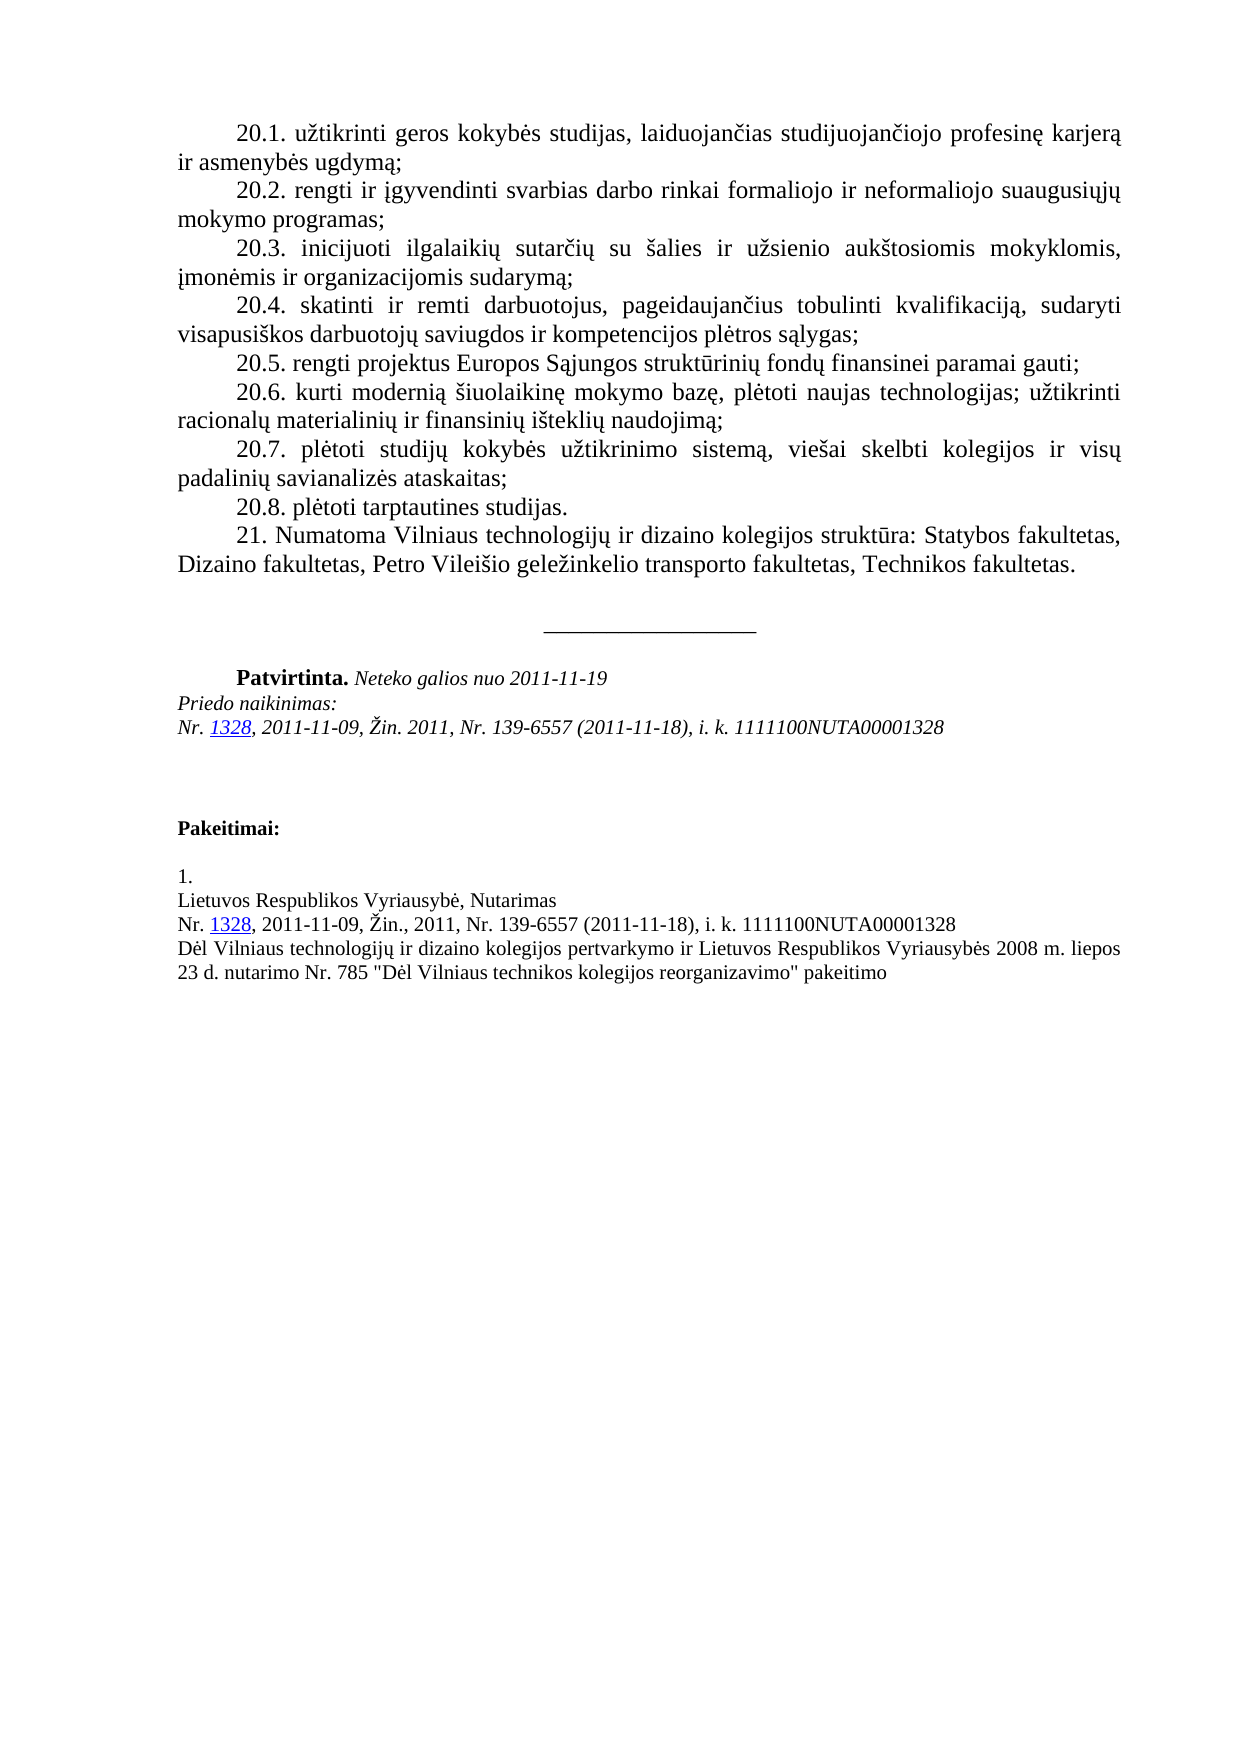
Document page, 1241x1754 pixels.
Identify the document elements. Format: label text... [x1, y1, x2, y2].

text _________________ [177, 607, 1122, 636]
text 20.1. užtikrinti geros kokybės studijas, laiduojančias studijuojančiojo profesinę karjerą ir asmenybės ugdymą; [177, 118, 1122, 176]
text 20.6. kurti modernią šiuolaikinę mokymo bazę, plėtoti naujas technologijas; užtikrinti racionalų materialinių ir finansinių išteklių naudojimą; [177, 377, 1122, 434]
text Nr. 1328, 2011-11-09, Žin., 2011, Nr. 139-6557 (2011-11-18), i. k. 1111100NUTA00001328 [177, 912, 1122, 936]
text Priedo naikinimas: [177, 691, 1122, 715]
text Patvirtinta. Neteko galios nuo 2011-11-19 [177, 664, 1122, 691]
text 20.5. rengti projektus Europos Sąjungos struktūrinių fondų finansinei paramai gauti; [177, 348, 1122, 377]
text 20.2. rengti ir įgyvendinti svarbias darbo rinkai formaliojo ir neformaliojo suaugusiųjų mokymo programas; [177, 176, 1122, 233]
text Dėl Vilniaus technologijų ir dizaino kolegijos pertvarkymo ir Lietuvos Respublikos Vyriausybės 2008 m. liepos 23 d. nutarimo Nr. 785 "Dėl Vilniaus technikos kolegijos reorganizavimo" pakeitimo [177, 936, 1122, 984]
text Pakeitimai: [177, 816, 1122, 840]
text Lietuvos Respublikos Vyriausybė, Nutarimas [177, 888, 1122, 912]
text Nr. 1328, 2011-11-09, Žin. 2011, Nr. 139-6557 (2011-11-18), i. k. 1111100NUTA00001328 [177, 715, 1122, 739]
text 20.8. plėtoti tarptautines studijas. [177, 492, 1122, 521]
text 20.3. inicijuoti ilgalaikių sutarčių su šalies ir užsienio aukštosiomis mokyklomis, įmonėmis ir organizacijomis sudarymą; [177, 233, 1122, 291]
text 20.7. plėtoti studijų kokybės užtikrinimo sistemą, viešai skelbti kolegijos ir visų padalinių savianalizės ataskaitas; [177, 434, 1122, 492]
text 1. [177, 864, 1122, 888]
text 21. Numatoma Vilniaus technologijų ir dizaino kolegijos struktūra: Statybos fakultetas, Dizaino fakultetas, Petro Vileišio geležinkelio transporto fakultetas, Technikos fakultetas. [177, 521, 1122, 578]
text 20.4. skatinti ir remti darbuotojus, pageidaujančius tobulinti kvalifikaciją, sudaryti visapusiškos darbuotojų saviugdos ir kompetencijos plėtros sąlygas; [177, 291, 1122, 348]
